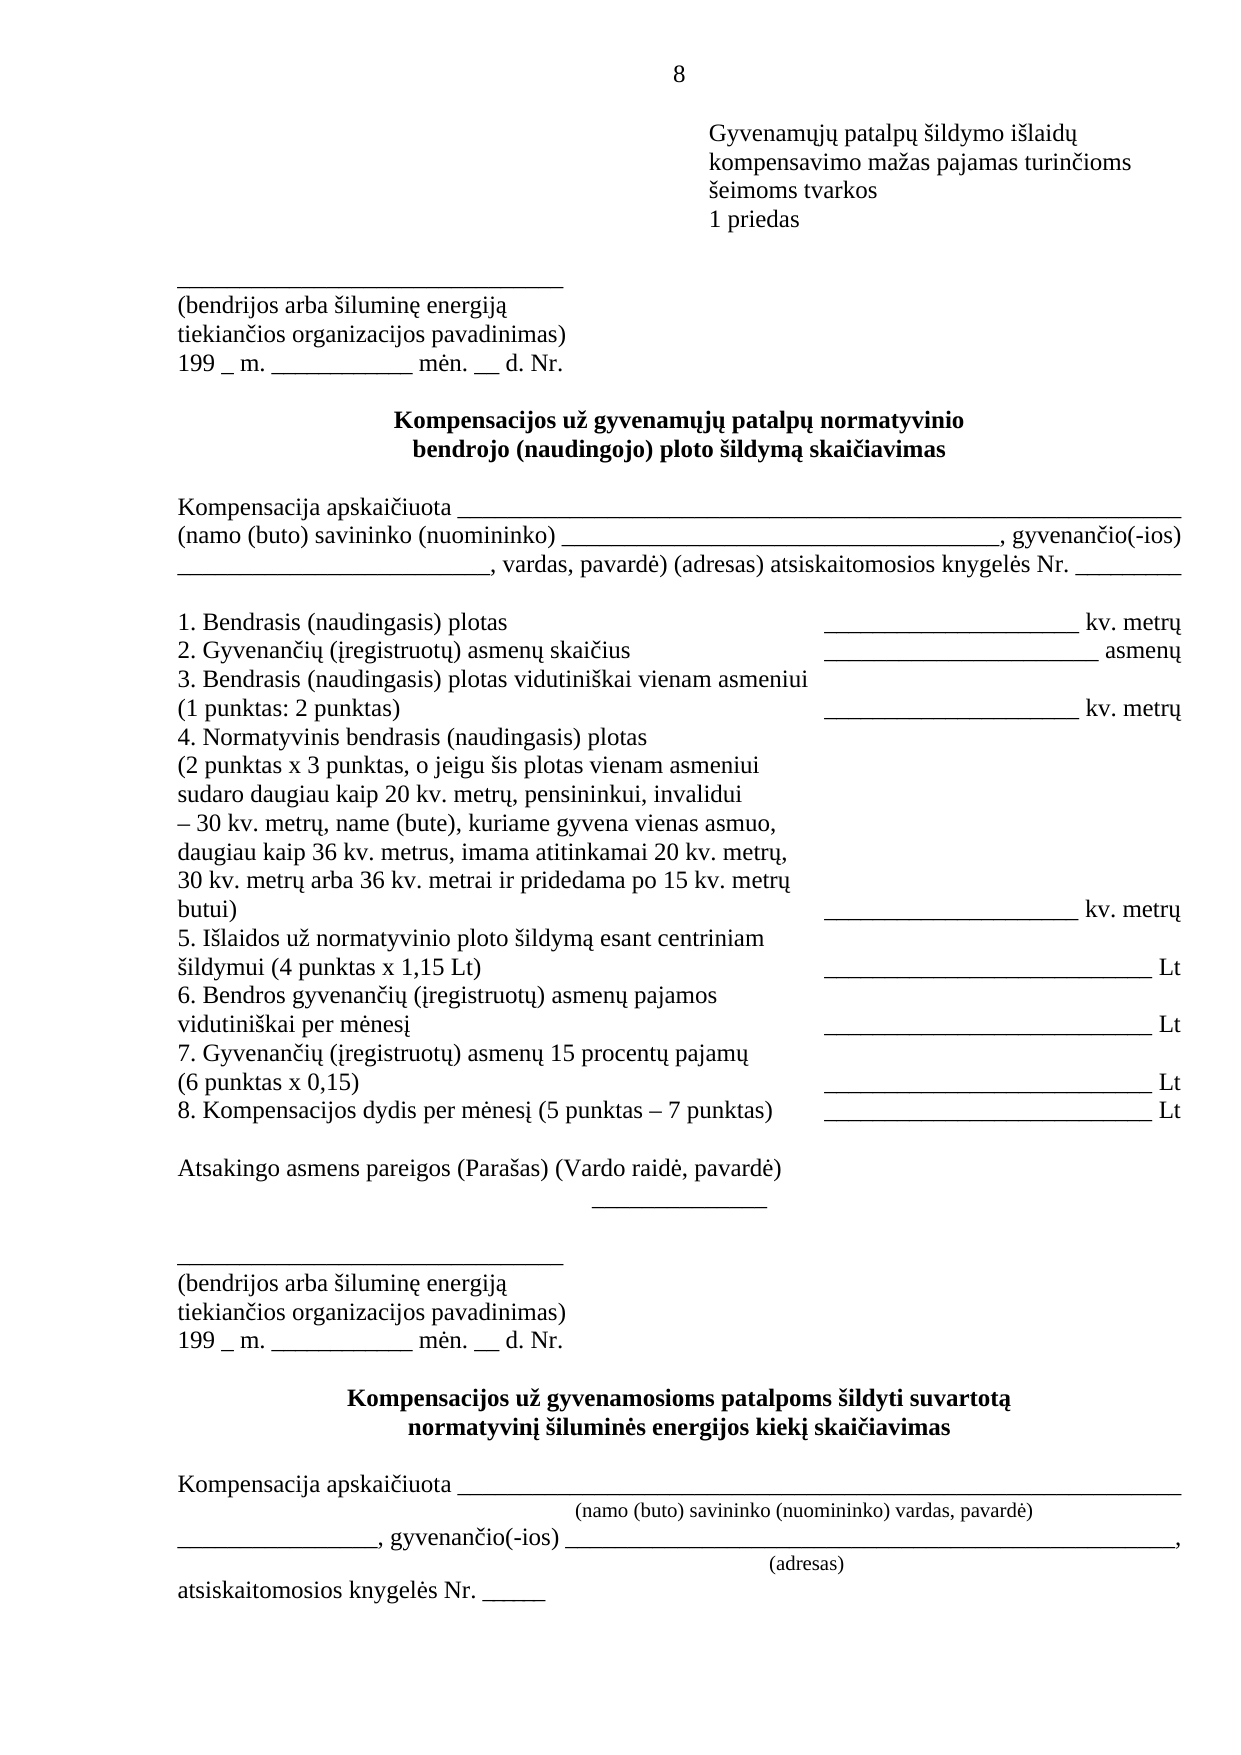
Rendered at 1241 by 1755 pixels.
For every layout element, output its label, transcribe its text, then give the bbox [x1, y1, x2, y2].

text tiekiančios organizacijos pavadinimas) [177, 1297, 1181, 1326]
text 7. Gyvenančių (įregistruotų) asmenų 15 procentų pajamų [177, 1038, 1181, 1067]
text (namo (buto) savininko (nuomininko) , gyvenančio(-ios) [177, 521, 1181, 549]
text normatyvinį šiluminės energijos kiekį skaičiavimas [177, 1412, 1181, 1441]
text tiekiančios organizacijos pavadinimas) [177, 319, 1181, 348]
text šeimoms tvarkos [177, 176, 1181, 204]
text 1 priedas [177, 204, 1181, 233]
text Kompensacijos už gyvenamųjų patalpų normatyvinio [177, 406, 1181, 434]
text 199 _ m. mėn. __ d. Nr. [177, 1326, 1181, 1354]
text 5. Išlaidos už normatyvinio ploto šildymą esant centriniam [177, 923, 1181, 952]
text sudaro daugiau kaip 20 kv. metrų, pensininkui, invalidui [177, 779, 1181, 808]
text 2. Gyvenančių (įregistruotų) asmenų skaičius asmenų [177, 636, 1181, 664]
text vidutiniškai per mėnesį Lt [177, 1009, 1181, 1038]
text šildymui (4 punktas x 1,15 Lt) Lt [177, 952, 1181, 981]
text (1 punktas: 2 punktas) kv. metrų [177, 693, 1181, 722]
text (bendrijos arba šiluminę energiją [177, 1268, 1181, 1297]
text atsiskaitomosios knygelės Nr. [177, 1575, 1181, 1604]
text daugiau kaip 36 kv. metrus, imama atitinkamai 20 kv. metrų, [177, 837, 1181, 866]
text 6. Bendros gyvenančių (įregistruotų) asmenų pajamos [177, 981, 1181, 1009]
text 1. Bendrasis (naudingasis) plotas kv. metrų [177, 607, 1181, 636]
text ________________, gyvenančio(-ios) , [177, 1522, 1181, 1551]
text ______________ [177, 1182, 1181, 1211]
text (namo (buto) savininko (nuomininko) vardas, pavardė) [177, 1498, 1181, 1522]
text 8. Kompensacijos dydis per mėnesį (5 punktas – 7 punktas) Lt [177, 1096, 1181, 1124]
text 3. Bendrasis (naudingasis) plotas vidutiniškai vienam asmeniui [177, 664, 1181, 693]
text kompensavimo mažas pajamas turinčioms [177, 147, 1181, 176]
text _________________________, vardas, pavardė) (adresas) atsiskaitomosios knygelės Nr. [177, 549, 1181, 578]
text (adresas) [177, 1551, 1181, 1575]
text 199 _ m. mėn. __ d. Nr. [177, 348, 1181, 377]
text (bendrijos arba šiluminę energiją [177, 291, 1181, 319]
text – 30 kv. metrų, name (bute), kuriame gyvena vienas asmuo, [177, 808, 1181, 837]
text 30 kv. metrų arba 36 kv. metrai ir pridedama po 15 kv. metrų [177, 866, 1181, 894]
text bendrojo (naudingojo) ploto šildymą skaičiavimas [177, 434, 1181, 463]
text Kompensacija apskaičiuota [177, 1469, 1181, 1498]
text (2 punktas x 3 punktas, o jeigu šis plotas vienam asmeniui [177, 751, 1181, 779]
text (6 punktas x 0,15) Lt [177, 1067, 1181, 1096]
text butui) kv. metrų [177, 894, 1181, 923]
text 4. Normatyvinis bendrasis (naudingasis) plotas [177, 722, 1181, 751]
text Kompensacijos už gyvenamosioms patalpoms šildyti suvartotą [177, 1383, 1181, 1412]
text Kompensacija apskaičiuota [177, 492, 1181, 521]
text Atsakingo asmens pareigos (Parašas) (Vardo raidė, pavardė) [177, 1153, 1181, 1182]
text Gyvenamųjų patalpų šildymo išlaidų [709, 118, 1181, 147]
